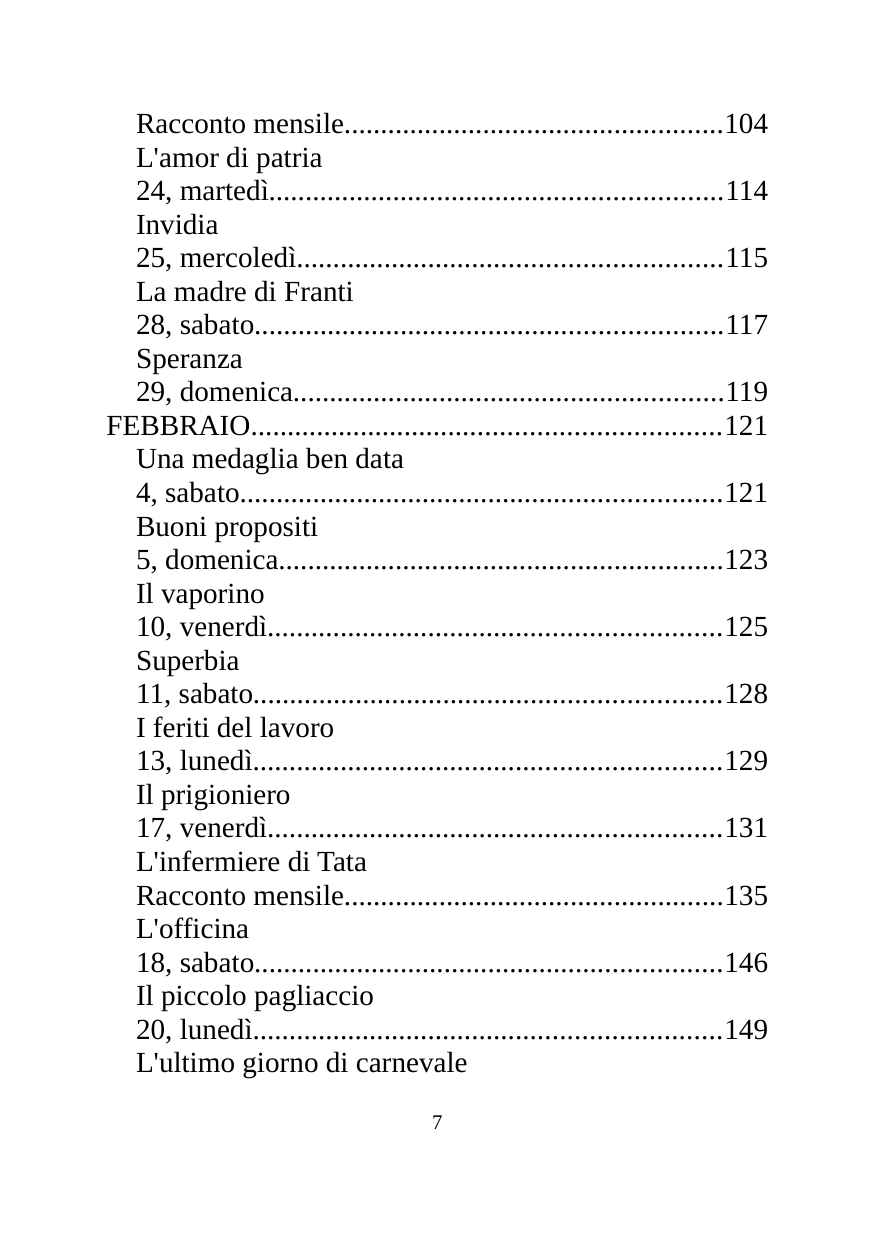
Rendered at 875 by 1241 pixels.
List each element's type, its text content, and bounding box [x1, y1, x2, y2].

text L'amor di patria 24, martedì 114 [136, 140, 768, 207]
text Il piccolo pagliaccio 20, lunedì 149 [136, 978, 768, 1045]
text FEBBRAIO 121 [106, 408, 768, 442]
text Una medaglia ben data 4, sabato 121 [136, 442, 768, 509]
text Il vaporino 10, venerdì 125 [136, 576, 768, 643]
text Superbia 11, sabato 128 [136, 643, 768, 710]
text Speranza 29, domenica 119 [136, 341, 768, 408]
text Invidia 25, mercoledì 115 [136, 207, 768, 274]
text Il tamburino sardo Racconto mensile 104 [136, 106, 768, 140]
text Il prigioniero 17, venerdì 131 [136, 777, 768, 844]
text I feriti del lavoro 13, lunedì 129 [136, 710, 768, 777]
text L'officina 18, sabato 146 [136, 911, 768, 978]
text La madre di Franti 28, sabato 117 [136, 274, 768, 341]
text L'ultimo giorno di carnevale 21, martedì 153 [136, 1045, 768, 1079]
text L'infermiere di Tata Racconto mensile 135 [136, 844, 768, 911]
text Buoni propositi 5, domenica 123 [136, 509, 768, 576]
